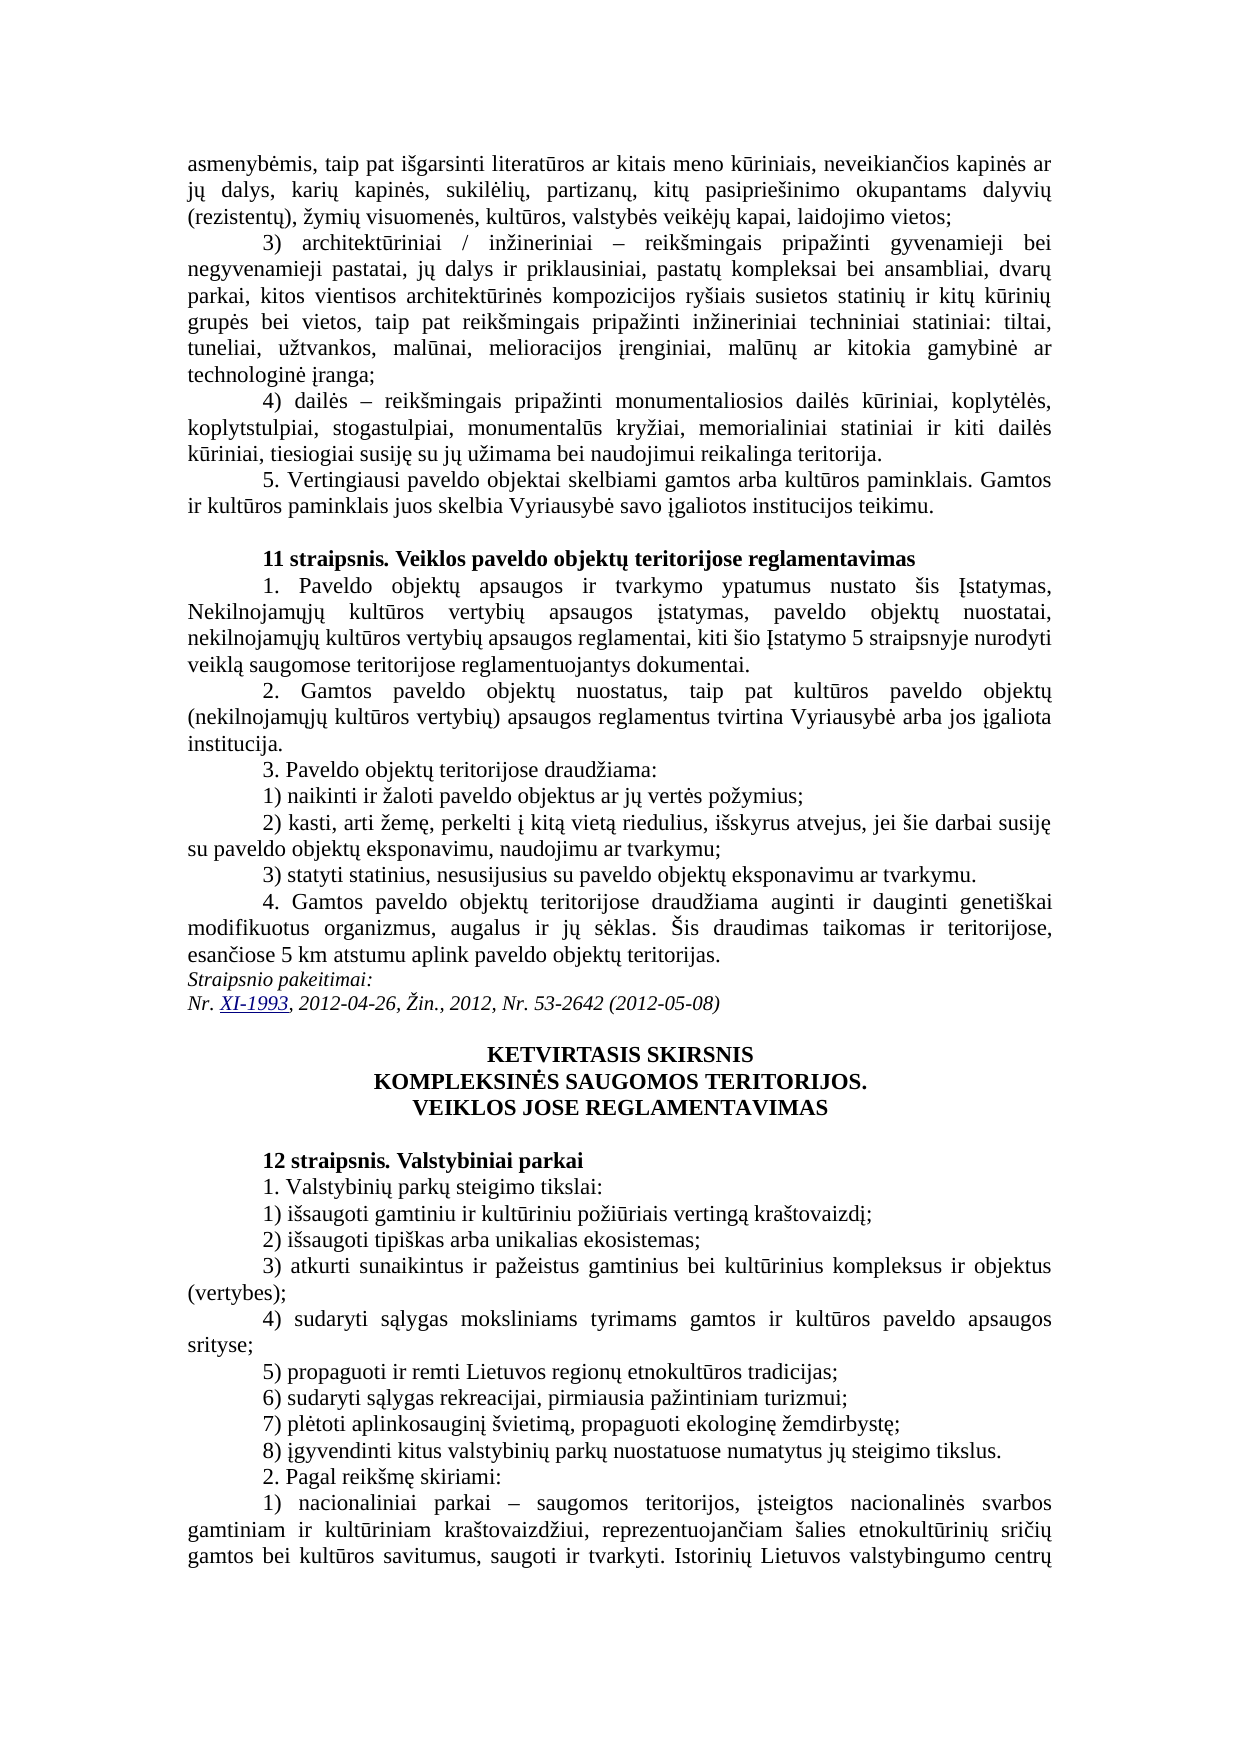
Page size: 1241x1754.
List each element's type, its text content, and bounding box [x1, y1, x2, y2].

text 8) įgyvendinti kitus valstybinių parkų nuostatuose numatytus jų steigimo tikslus. [187, 1437, 1053, 1463]
subtitle KOMPLEKSINĖS saugomos TERITORIJOS. [187, 1068, 1053, 1094]
text 4. Gamtos paveldo objektų teritorijose draudžiama auginti ir dauginti genetiškai modifikuotus organizmus, augalus ir jų sėklas. Šis draudimas taikomas ir teritorijose, esančiose 5 km atstumu aplink paveldo objektų teritorijas. [187, 888, 1053, 967]
text 1. Paveldo objektų apsaugos ir tvarkymo ypatumus nustato šis Įstatymas, Nekilnojamųjų kultūros vertybių apsaugos įstatymas, paveldo objektų nuostatai, nekilnojamųjų kultūros vertybių apsaugos reglamentai, kiti šio Įstatymo 5 straipsnyje nurodyti veiklą saugomose teritorijose reglamentuojantys dokumentai. [187, 572, 1053, 677]
text 1) naikinti ir žaloti paveldo objektus ar jų vertės požymius; [187, 782, 1053, 809]
text Nr. XI-1993, 2012-04-26, Žin., 2012, Nr. 53-2642 (2012-05-08) [187, 991, 1053, 1015]
text 5. Vertingiausi paveldo objektai skelbiami gamtos arba kultūros paminklais. Gamtos ir kultūros paminklais juos skelbia Vyriausybė savo įgaliotos institucijos teikimu. [187, 466, 1053, 519]
text 2. Gamtos paveldo objektų nuostatus, taip pat kultūros paveldo objektų (nekilnojamųjų kultūros vertybių) apsaugos reglamentus tvirtina Vyriausybė arba jos įgaliota institucija. [187, 677, 1053, 756]
text 2) išsaugoti tipiškas arba unikalias ekosistemas; [187, 1226, 1053, 1252]
text 4) sudaryti sąlygas moksliniams tyrimams gamtos ir kultūros paveldo apsaugos srityse; [187, 1305, 1053, 1358]
text 4) dailės – reikšmingais pripažinti monumentaliosios dailės kūriniai, koplytėlės, koplytstulpiai, stogastulpiai, monumentalūs kryžiai, memorialiniai statiniai ir kiti dailės kūriniai, tiesiogiai susiję su jų užimama bei naudojimui reikalinga teritorija. [187, 387, 1053, 466]
text 5) propaguoti ir remti Lietuvos regionų etnokultūros tradicijas; [187, 1358, 1053, 1384]
text 3) atkurti sunaikintus ir pažeistus gamtinius bei kultūrinius kompleksus ir objektus (vertybes); [187, 1252, 1053, 1305]
subtitle 11 straipsnis. Veiklos paveldo objektų teritorijose reglamentavimas [187, 545, 1053, 572]
subtitle 12 straipsnis. Valstybiniai parkai [187, 1147, 1053, 1173]
text 1) išsaugoti gamtiniu ir kultūriniu požiūriais vertingą kraštovaizdį; [187, 1199, 1053, 1226]
text 2) kasti, arti žemę, perkelti į kitą vietą riedulius, išskyrus atvejus, jei šie darbai susiję su paveldo objektų eksponavimu, naudojimu ar tvarkymu; [187, 809, 1053, 862]
subtitle KETVIRTASIS SKIRSNIS [187, 1041, 1053, 1068]
text 2. Pagal reikšmę skiriami: [187, 1463, 1053, 1489]
text 1) nacionaliniai parkai – saugomos teritorijos, įsteigtos nacionalinės svarbos gamtiniam ir kultūriniam kraštovaizdžiui, reprezentuojančiam šalies etnokultūrinių sričių gamtos bei kultūros savitumus, saugoti ir tvarkyti. Istorinių Lietuvos valstybingumo centrų [187, 1489, 1053, 1568]
text 3) statyti statinius, nesusijusius su paveldo objektų eksponavimu ar tvarkymu. [187, 862, 1053, 888]
text 1. Valstybinių parkų steigimo tikslai: [187, 1173, 1053, 1199]
text asmenybėmis, taip pat išgarsinti literatūros ar kitais meno kūriniais, neveikiančios kapinės ar jų dalys, karių kapinės, sukilėlių, partizanų, kitų pasipriešinimo okupantams dalyvių (rezistentų), žymių visuomenės, kultūros, valstybės veikėjų kapai, laidojimo vietos; [187, 150, 1053, 229]
subtitle veiklos jose reglamentavimas [187, 1094, 1053, 1121]
text Straipsnio pakeitimai: [187, 967, 1053, 991]
text 6) sudaryti sąlygas rekreacijai, pirmiausia pažintiniam turizmui; [187, 1384, 1053, 1410]
text 7) plėtoti aplinkosauginį švietimą, propaguoti ekologinę žemdirbystę; [187, 1410, 1053, 1437]
text 3. Paveldo objektų teritorijose draudžiama: [187, 756, 1053, 782]
text 3) architektūriniai / inžineriniai – reikšmingais pripažinti gyvenamieji bei negyvenamieji pastatai, jų dalys ir priklausiniai, pastatų kompleksai bei ansambliai, dvarų parkai, kitos vientisos architektūrinės kompozicijos ryšiais susietos statinių ir kitų kūrinių grupės bei vietos, taip pat reikšmingais pripažinti inžineriniai techniniai statiniai: tiltai, tuneliai, užtvankos, malūnai, melioracijos įrenginiai, malūnų ar kitokia gamybinė ar technologinė įranga; [187, 229, 1053, 387]
